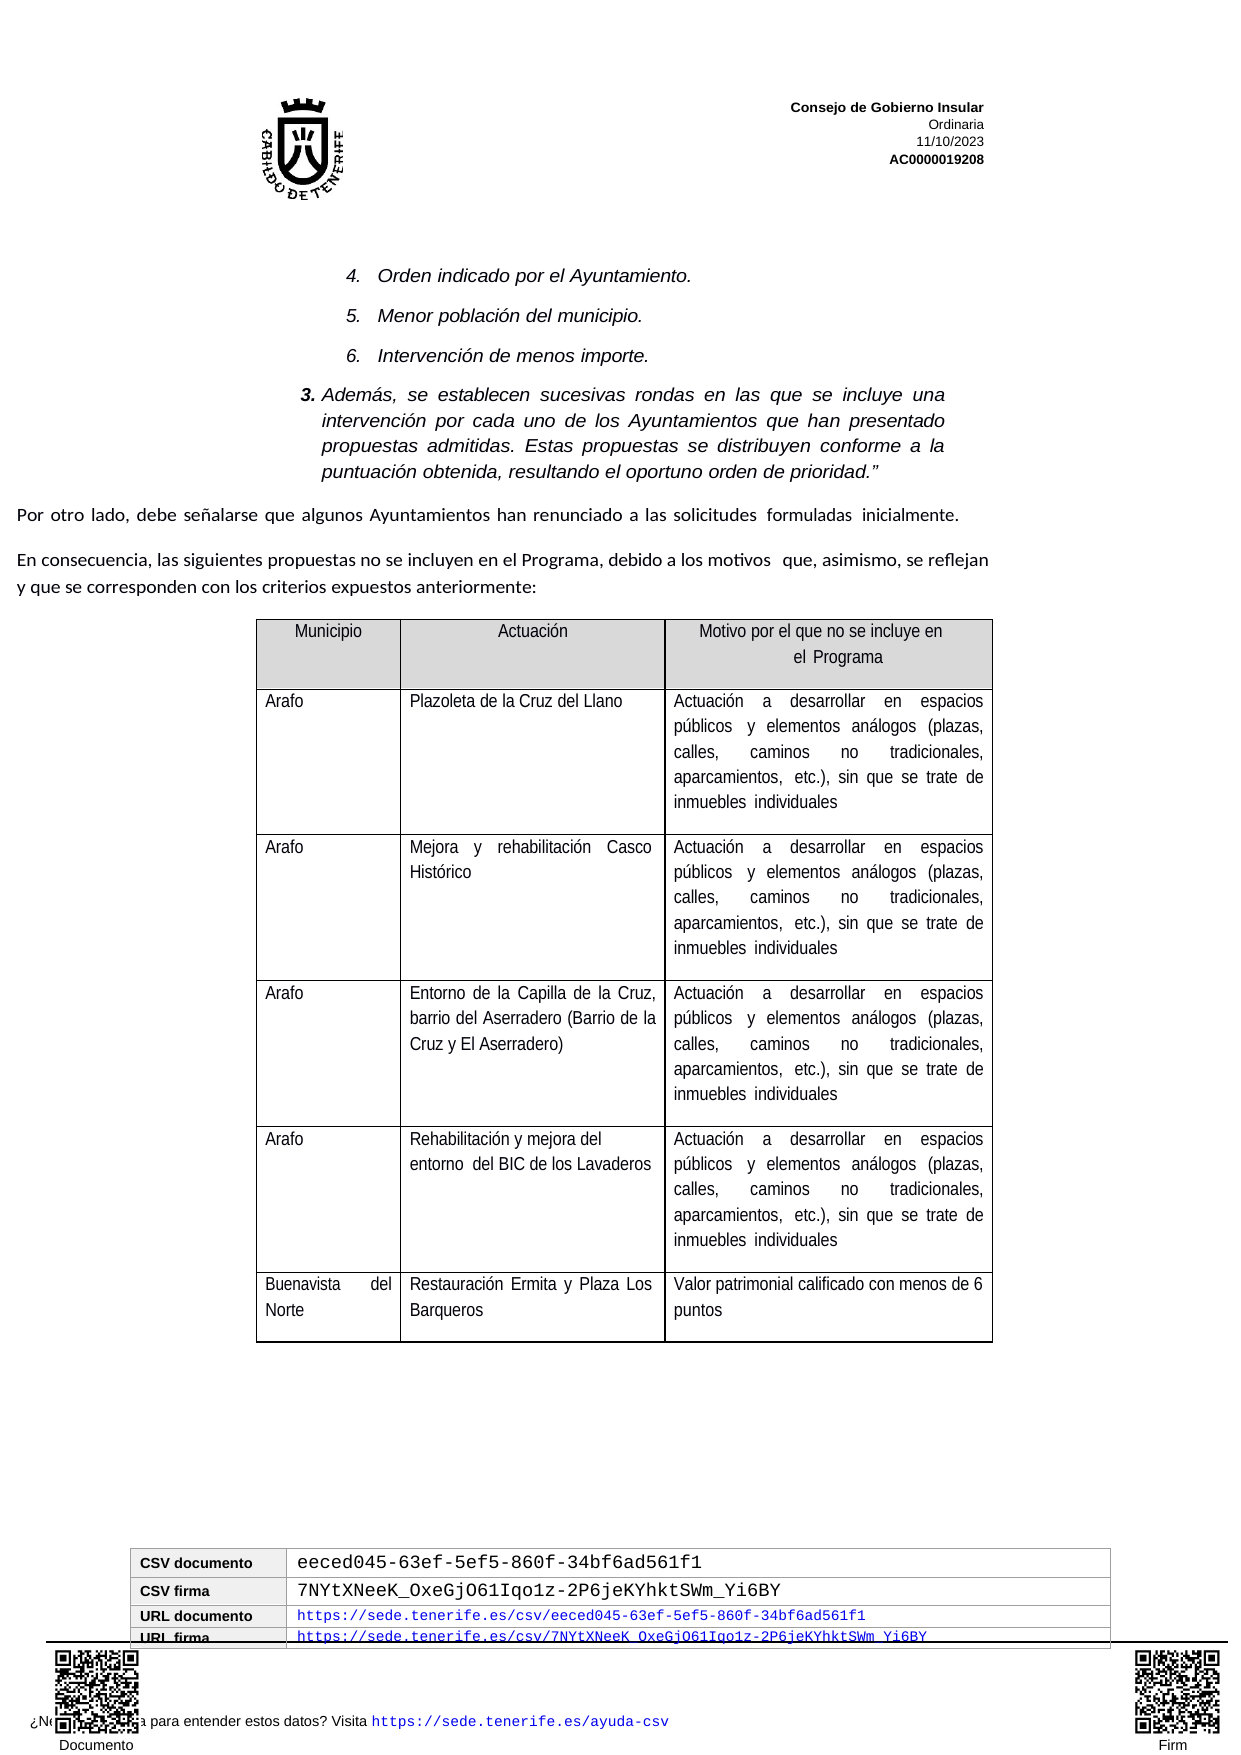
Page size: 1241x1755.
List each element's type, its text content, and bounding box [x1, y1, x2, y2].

table_cell Mejora y rehabilitación Casco Histórico [401, 835, 664, 980]
table_cell URL firma [131, 1643, 286, 1648]
table_cell Actuación a desarrollar en espacios públicos y elementos análogos (plazas, calles, caminos no tradicionales, aparcamientos, etc.), sin que se trate de inmuebles individuales [666, 1127, 992, 1272]
list Orden indicado por el Ayuntamiento. [346, 265, 1224, 287]
table_cell Entorno de la Capilla de la Cruz, barrio del Aserradero (Barrio de la Cruz y El Aserradero) [401, 981, 664, 1126]
table_cell Arafo [257, 1127, 400, 1272]
list Intervención de menos importe. [346, 344, 1224, 366]
table_cell Buenavista Norte [257, 1273, 357, 1341]
table_header CSV documento [131, 1549, 286, 1576]
list Además, se establecen sucesivas rondas en las que se incluye una intervención por cada uno de los Ayuntamientos que han presentado propuestas admitidas. Estas propuestas se distribuyen conforme a la puntuación obtenida, resultando el oportuno orden de prioridad.” [300, 384, 945, 482]
table_header Municipio [257, 620, 400, 688]
table_cell Valor patrimonial calificado con menos de 6 puntos [666, 1273, 992, 1341]
table_cell del [357, 1273, 400, 1341]
table_cell Actuación a desarrollar en espacios públicos y elementos análogos (plazas, calles, caminos no tradicionales, aparcamientos, etc.), sin que se trate de inmuebles individuales [666, 690, 992, 834]
text Por otro lado, debe señalarse que algunos Ayuntamientos han renunciado a las solicitudes formuladas inicialmente. [17, 504, 994, 527]
table_cell 7NYtXNeeK_OxeGjO61Iqo1z-2P6jeKYhktSWm_Yi6BY [287, 1578, 1110, 1604]
table_cell URL documento [131, 1606, 286, 1626]
text En consecuencia, las siguientes propuestas no se incluyen en el Programa, debido a los motivos que, asimismo, se reflejan y que se corresponden con los criterios expuestos anteriormente: [17, 548, 994, 598]
table_cell Plazoleta de la Cruz del Llano [401, 690, 664, 834]
table_cell Actuación a desarrollar en espacios públicos y elementos análogos (plazas, calles, caminos no tradicionales, aparcamientos, etc.), sin que se trate de inmuebles individuales [666, 981, 992, 1126]
table_header eeced045-63ef-5ef5-860f-34bf6ad561f1 [287, 1549, 1110, 1576]
table_cell Arafo [257, 690, 400, 834]
table_cell Restauración Ermita y Plaza Los Barqueros [401, 1273, 664, 1341]
table_cell Arafo [257, 835, 400, 980]
table_cell Actuación a desarrollar en espacios públicos y elementos análogos (plazas, calles, caminos no tradicionales, aparcamientos, etc.), sin que se trate de inmuebles individuales [666, 835, 992, 980]
table_header Actuación [401, 620, 664, 688]
table_cell https://sede.tenerife.es/csv/eeced045-63ef-5ef5-860f-34bf6ad561f1 [287, 1606, 1110, 1626]
table_cell [287, 1643, 1110, 1648]
table_cell Rehabilitación y mejora del entorno del BIC de los Lavaderos [401, 1127, 664, 1272]
table_cell URL firma [131, 1628, 286, 1641]
list Menor población del municipio. [346, 305, 1224, 326]
table_cell https://sede.tenerife.es/csv/7NYtXNeeK_OxeGjO61Iqo1z-2P6jeKYhktSWm_Yi6BY [287, 1628, 1110, 1641]
table_cell Arafo [257, 981, 400, 1126]
table_header Motivo por el que no se incluye en el Programa [666, 620, 992, 688]
table_cell CSV firma [131, 1578, 286, 1604]
